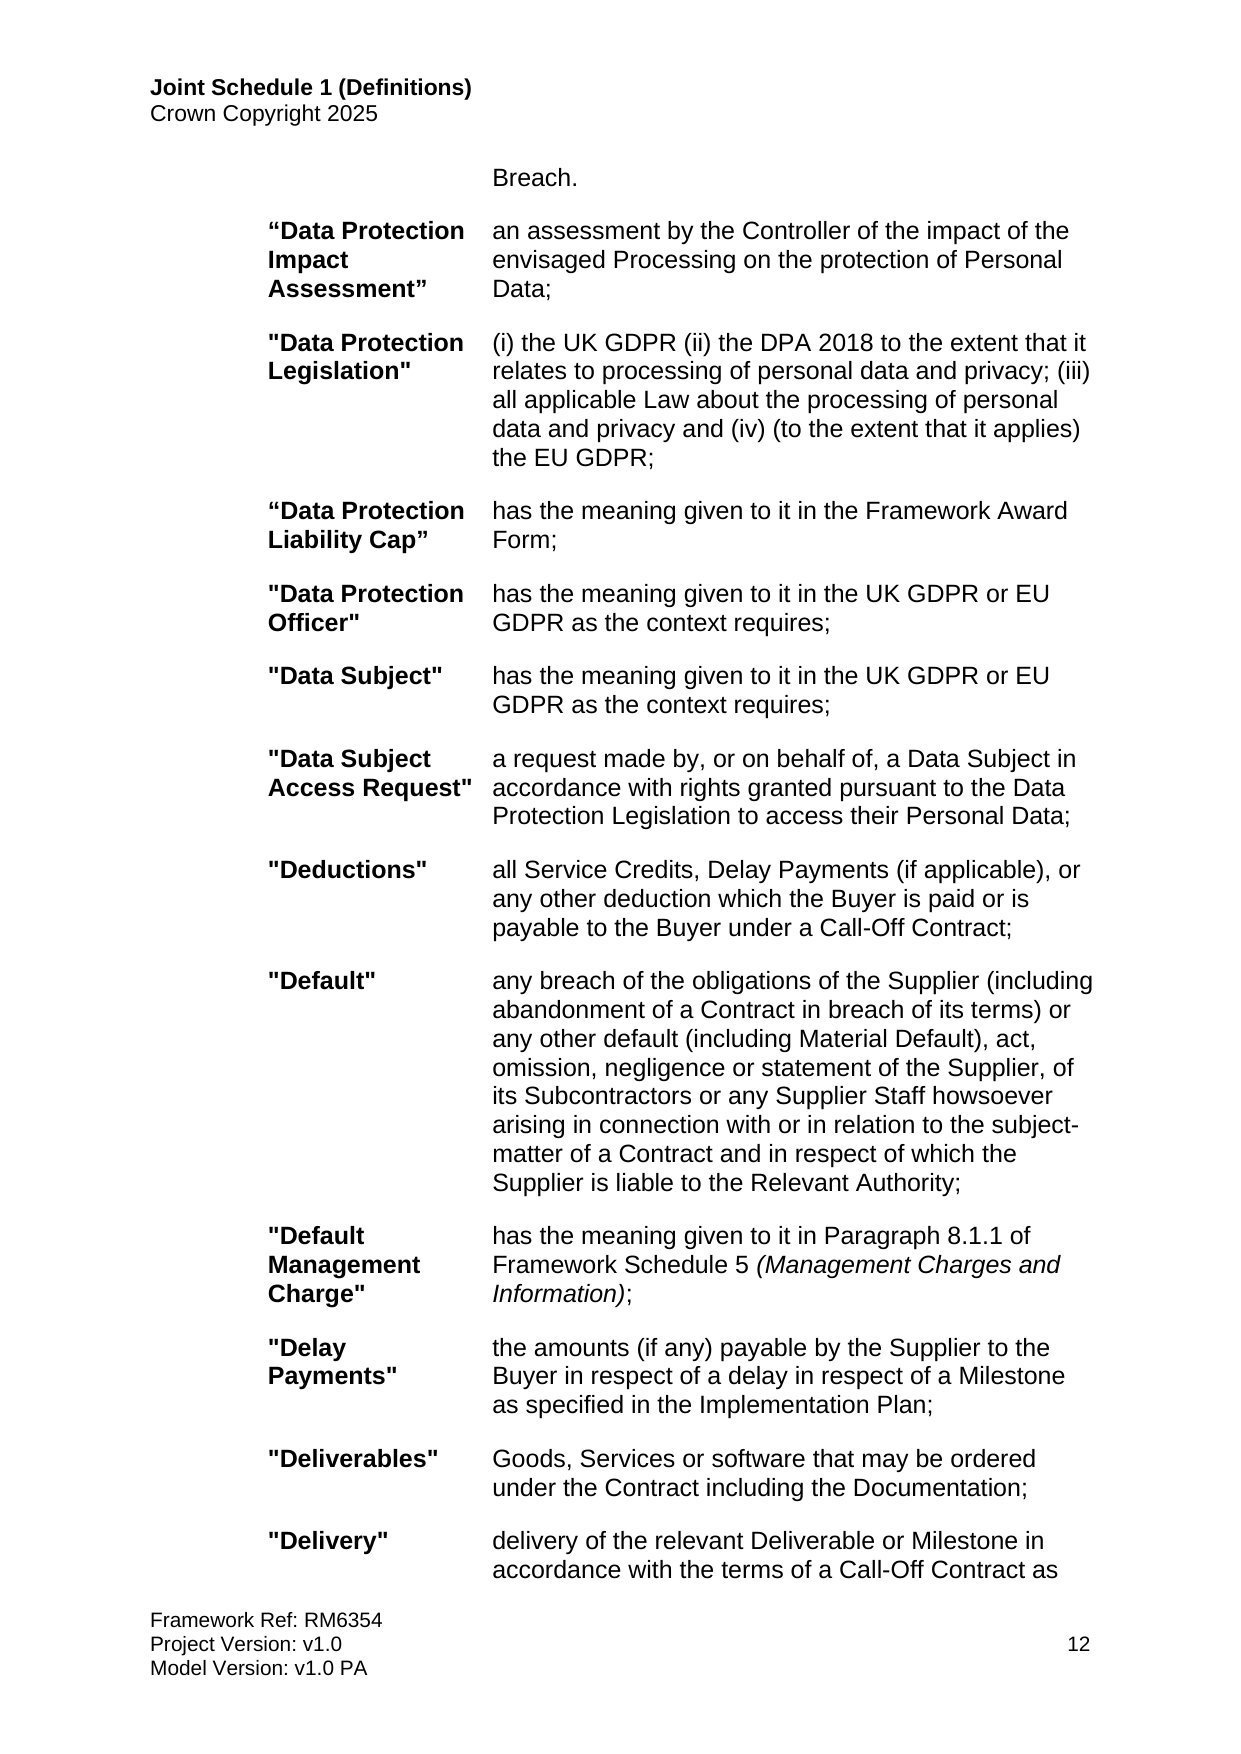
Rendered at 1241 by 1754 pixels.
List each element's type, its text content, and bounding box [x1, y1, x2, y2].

table_cell "Delay Payments" [268, 1320, 474, 1431]
table_cell "Delivery" [268, 1514, 474, 1584]
table_cell “Data Protection Liability Cap” [268, 484, 474, 566]
table_cell has the meaning given to it in the UK GDPR or EU GDPR as the context requires; [474, 649, 1095, 731]
table_cell Breach. [474, 150, 1095, 204]
table_cell all Service Credits, Delay Payments (if applicable), or any other deduction which the Buyer is paid or is payable to the Buyer under a Call-Off Contract; [474, 843, 1095, 954]
table_cell Goods, Services or software that may be ordered under the Contract including the Documentation; [474, 1431, 1095, 1514]
table_cell "Deductions" [268, 843, 474, 954]
table_cell “Data Protection Impact Assessment” [268, 204, 474, 315]
table_cell "Default Management Charge" [268, 1209, 474, 1320]
table_cell (i) the UK GDPR (ii) the DPA 2018 to the extent that it relates to processing of personal data and privacy; (iii) all applicable Law about the processing of personal data and privacy and (iv) (to the extent that it applies) the EU GDPR; [474, 315, 1095, 484]
table_cell has the meaning given to it in the UK GDPR or EU GDPR as the context requires; [474, 566, 1095, 649]
table_cell "Deliverables" [268, 1431, 474, 1514]
table_cell has the meaning given to it in the Framework Award Form; [474, 484, 1095, 566]
table_cell a request made by, or on behalf of, a Data Subject in accordance with rights granted pursuant to the Data Protection Legislation to access their Personal Data; [474, 731, 1095, 842]
table_cell "Data Protection Legislation" [268, 315, 474, 484]
table_cell "Data Protection Officer" [268, 566, 474, 649]
table_cell "Default" [268, 954, 474, 1209]
table_cell any breach of the obligations of the Supplier (including abandonment of a Contract in breach of its terms) or any other default (including Material Default), act, omission, negligence or statement of the Supplier, of its Subcontractors or any Supplier Staff howsoever arising in connection with or in relation to the subject-matter of a Contract and in respect of which the Supplier is liable to the Relevant Authority; [474, 954, 1095, 1209]
table_cell [268, 150, 474, 204]
table_cell delivery of the relevant Deliverable or Milestone in accordance with the terms of a Call-Off Contract as [474, 1514, 1095, 1584]
table_cell an assessment by the Controller of the impact of the envisaged Processing on the protection of Personal Data; [474, 204, 1095, 315]
table_cell "Data Subject" [268, 649, 474, 731]
table_cell the amounts (if any) payable by the Supplier to the Buyer in respect of a delay in respect of a Milestone as specified in the Implementation Plan; [474, 1320, 1095, 1431]
table_cell has the meaning given to it in Paragraph 8.1.1 of Framework Schedule 5 (Management Charges and Information); [474, 1209, 1095, 1320]
table_cell "Data Subject Access Request" [268, 731, 474, 842]
